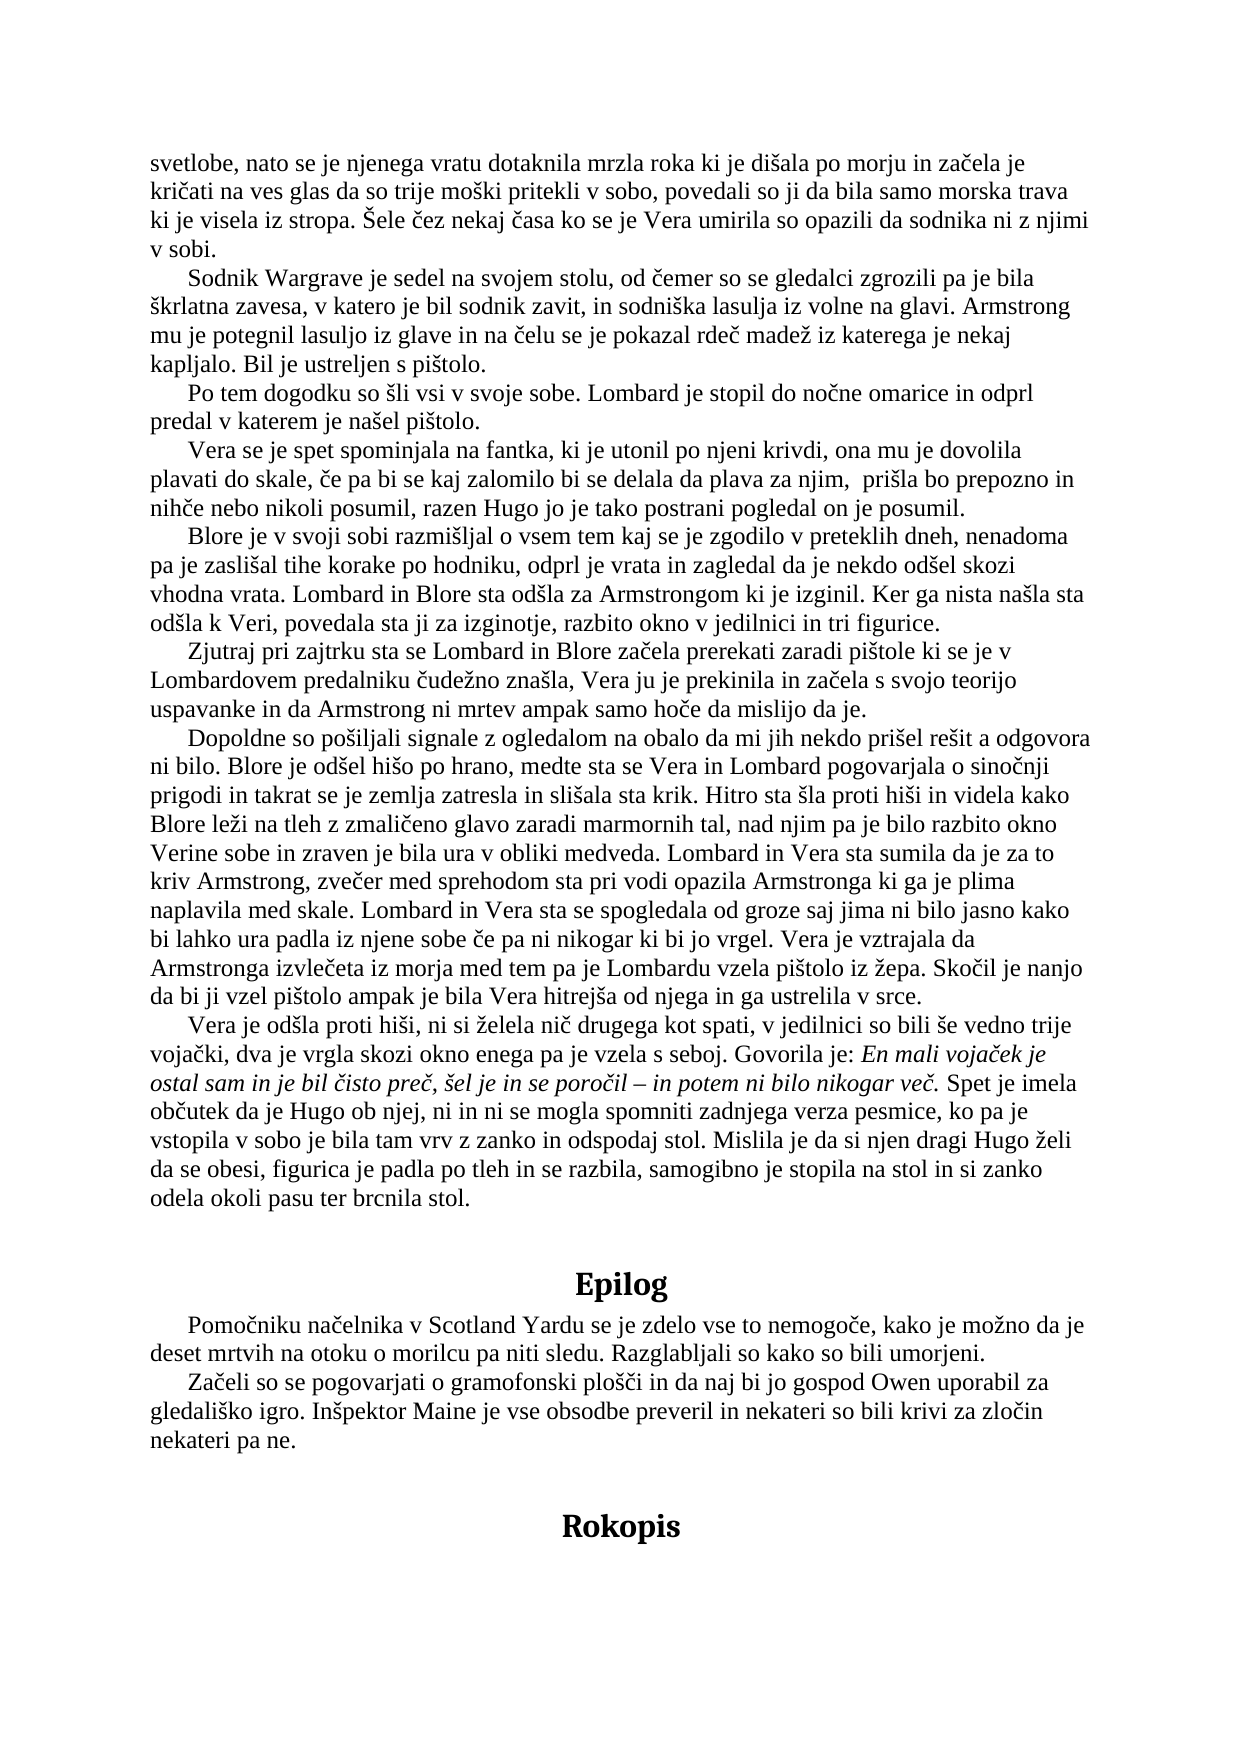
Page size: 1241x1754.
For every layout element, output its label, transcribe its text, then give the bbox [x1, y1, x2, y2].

text Blore je v svoji sobi razmišljal o vsem tem kaj se je zgodilo v preteklih dneh, nenadoma pa je zaslišal tihe korake po hodniku, odprl je vrata in zagledal da je nekdo odšel skozi vhodna vrata. Lombard in Blore sta odšla za Armstrongom ki je izginil. Ker ga nista našla sta odšla k Veri, povedala sta ji za izginotje, razbito okno v jedilnici in tri figurice. [150, 521, 1092, 636]
text Začeli so se pogovarjati o gramofonski plošči in da naj bi jo gospod Owen uporabil za gledališko igro. Inšpektor Maine je vse obsodbe preveril in nekateri so bili krivi za zločin nekateri pa ne. [150, 1367, 1092, 1453]
text Vera se je spet spominjala na fantka, ki je utonil po njeni krivdi, ona mu je dovolila plavati do skale, če pa bi se kaj zalomilo bi se delala da plava za njim, prišla bo prepozno in nihče nebo nikoli posumil, razen Hugo jo je tako postrani pogledal on je posumil. [150, 435, 1092, 521]
text Dopoldne so pošiljali signale z ogledalom na obalo da mi jih nekdo prišel rešit a odgovora ni bilo. Blore je odšel hišo po hrano, medte sta se Vera in Lombard pogovarjala o sinočnji prigodi in takrat se je zemlja zatresla in slišala sta krik. Hitro sta šla proti hiši in videla kako Blore leži na tleh z zmaličeno glavo zaradi marmornih tal, nad njim pa je bilo razbito okno Verine sobe in zraven je bila ura v obliki medveda. Lombard in Vera sta sumila da je za to kriv Armstrong, zvečer med sprehodom sta pri vodi opazila Armstronga ki ga je plima naplavila med skale. Lombard in Vera sta se spogledala od groze saj jima ni bilo jasno kako bi lahko ura padla iz njene sobe če pa ni nikogar ki bi jo vrgel. Vera je vztrajala da Armstronga izvlečeta iz morja med tem pa je Lombardu vzela pištolo iz žepa. Skočil je nanjo da bi ji vzel pištolo ampak je bila Vera hitrejša od njega in ga ustrelila v srce. [150, 723, 1092, 1010]
text Po tem dogodku so šli vsi v svoje sobe. Lombard je stopil do nočne omarice in odprl predal v katerem je našel pištolo. [150, 378, 1092, 435]
text Pomočniku načelnika v Scotland Yardu se je zdelo vse to nemogoče, kako je možno da je deset mrtvih na otoku o morilcu pa niti sledu. Razglabljali so kako so bili umorjeni. [150, 1310, 1092, 1367]
title Rokopis [150, 1507, 1092, 1546]
text svetlobe, nato se je njenega vratu dotaknila mrzla roka ki je dišala po morju in začela je kričati na ves glas da so trije moški pritekli v sobo, povedali so ji da bila samo morska trava ki je visela iz stropa. Šele čez nekaj časa ko se je Vera umirila so opazili da sodnika ni z njimi v sobi. [150, 148, 1092, 263]
title Epilog [150, 1265, 1092, 1303]
text Vera je odšla proti hiši, ni si želela nič drugega kot spati, v jedilnici so bili še vedno trije vojački, dva je vrgla skozi okno enega pa je vzela s seboj. Govorila je: En mali vojaček je ostal sam in je bil čisto preč, šel je in se poročil – in potem ni bilo nikogar več. Spet je imela občutek da je Hugo ob njej, ni in ni se mogla spomniti zadnjega verza pesmice, ko pa je vstopila v sobo je bila tam vrv z zanko in odspodaj stol. Mislila je da si njen dragi Hugo želi da se obesi, figurica je padla po tleh in se razbila, samogibno je stopila na stol in si zanko odela okoli pasu ter brcnila stol. [150, 1010, 1092, 1211]
text Sodnik Wargrave je sedel na svojem stolu, od čemer so se gledalci zgrozili pa je bila škrlatna zavesa, v katero je bil sodnik zavit, in sodniška lasulja iz volne na glavi. Armstrong mu je potegnil lasuljo iz glave in na čelu se je pokazal rdeč madež iz katerega je nekaj kapljalo. Bil je ustreljen s pištolo. [150, 263, 1092, 378]
text Zjutraj pri zajtrku sta se Lombard in Blore začela prerekati zaradi pištole ki se je v Lombardovem predalniku čudežno znašla, Vera ju je prekinila in začela s svojo teorijo uspavanke in da Armstrong ni mrtev ampak samo hoče da mislijo da je. [150, 636, 1092, 723]
